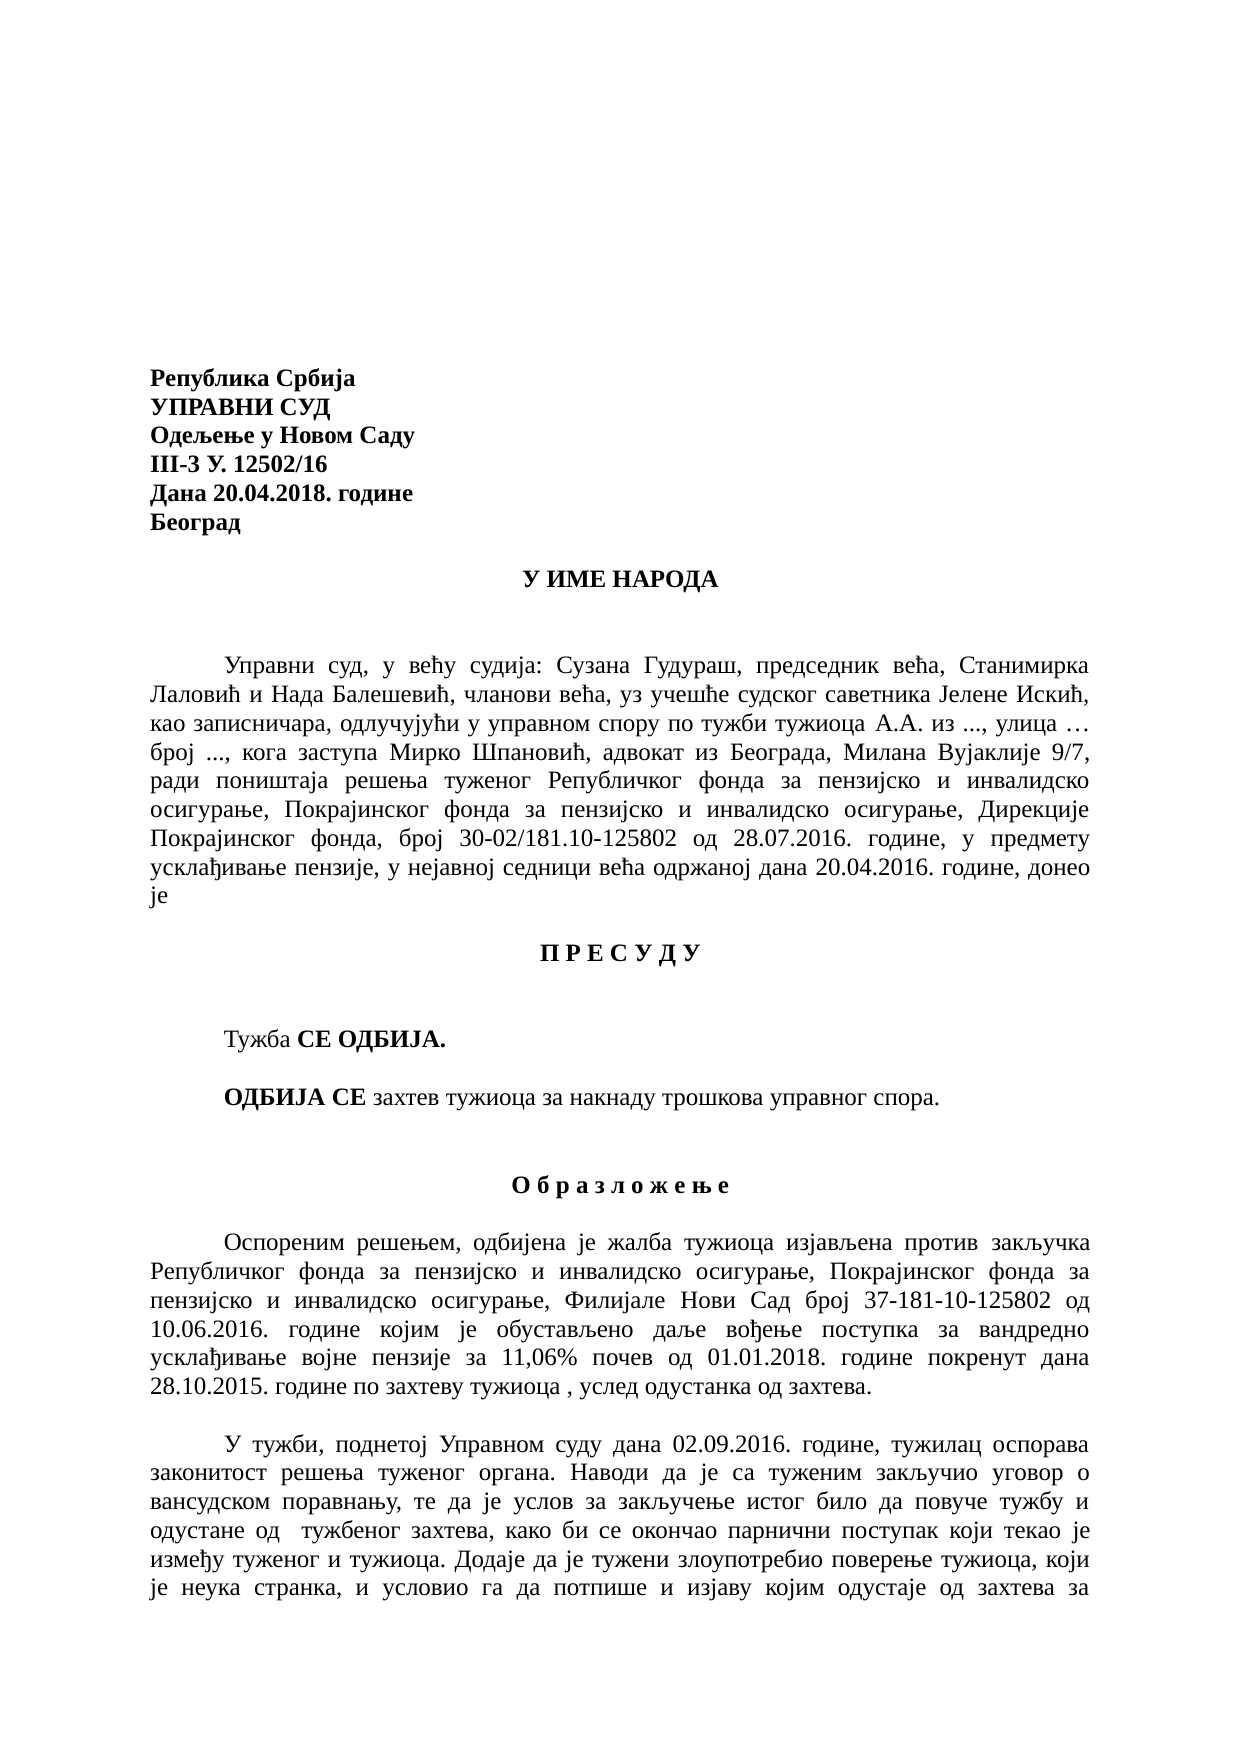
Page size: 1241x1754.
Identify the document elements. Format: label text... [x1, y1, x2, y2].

text П Р Е С У Д У [150, 938, 1090, 967]
text Оспореним решењем, одбијена је жалба тужиоца изјављена против закључка Републичког фонда за пензијско и инвалидско осигурање, Покрајинског фонда за пензијско и инвалидско осигурање, Филијале Нови Сад број 37-181-10-125802 од 10.06.2016. године којим је обустављено даље вођење поступка за вандредно усклађивање војне пензије за 11,06% почев од 01.01.2018. године покренут дана 28.10.2015. године по захтеву тужиоца , услед одустанка од захтева. [150, 1227, 1090, 1400]
text У ИМЕ НАРОДА [150, 564, 1090, 593]
text Тужба СЕ ОДБИЈА. [150, 1024, 1090, 1053]
text Дана 20.04.2018. године [150, 478, 1090, 507]
text Управни суд, у већу судија: Сузана Гудураш, председник већа, Станимирка Лаловић и Нада Балешевић, чланови већа, уз учешће судског саветника Јелене Искић, као записничара, одлучујући у управном спору по тужби тужиоца A.A. из ..., улица … број ..., кога заступа Мирко Шпановић, адвокат из Београда, Милана Вујаклије 9/7, ради поништаја решења туженог Републичког фонда за пензијско и инвалидско осигурање, Покрајинског фонда за пензијско и инвалидско осигурање, Дирекције Покрајинског фонда, брoj 30-02/181.10-125802 од 28.07.2016. године, у предмету усклађивање пензије, у нејавној седници већа одржаној дана 20.04.2016. године, донео је [150, 651, 1090, 909]
text О б р а з л о ж е њ е [150, 1170, 1090, 1199]
text У тужби, поднетој Управном суду дана 02.09.2016. године, тужилац оспорава законитост решења туженог органа. Наводи да је са туженим закључио уговор о вансудском поравнању, те да је услов за закључење истог било да повуче тужбу и одустане од тужбеног захтева, како би се окончао парнични поступак који текао је између туженог и тужиоца. Додаје да је тужени злоупотребио поверење тужиоца, који је неука странка, и условио га да потпише и изјаву којим одустаје од захтева за [150, 1429, 1090, 1601]
text Република Србија [150, 148, 1090, 392]
text ОДБИЈА СЕ захтев тужиоца за накнаду трошкова управног спора. [150, 1082, 1090, 1111]
text УПРАВНИ СУД [150, 392, 1090, 421]
text Одељење у Новом Саду [150, 421, 1090, 449]
text III-3 У. 12502/16 [150, 449, 1090, 478]
text Београд [150, 507, 1090, 536]
